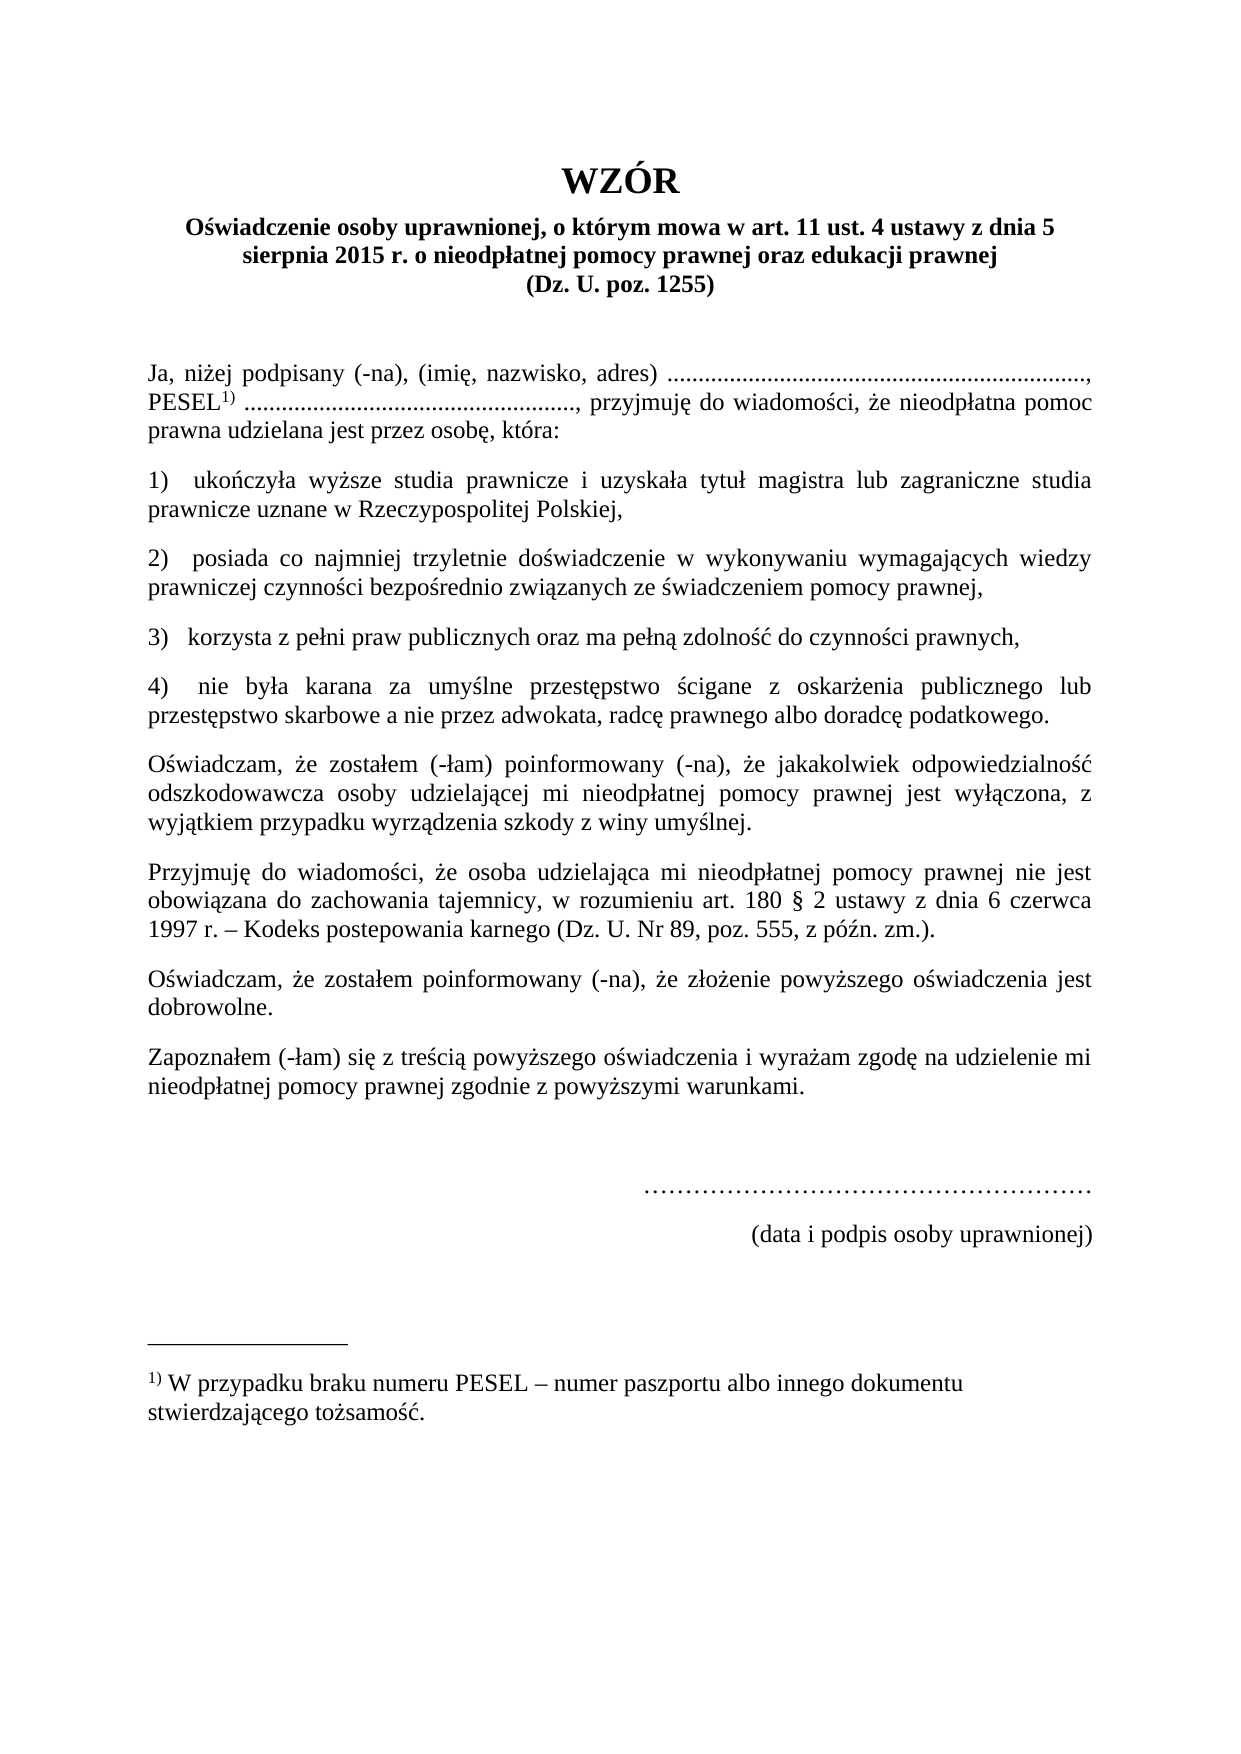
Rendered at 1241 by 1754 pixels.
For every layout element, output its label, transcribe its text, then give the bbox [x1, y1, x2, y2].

text (Dz. U. poz. 1255) [148, 269, 1093, 298]
text Oświadczenie osoby uprawnionej, o którym mowa w art. 11 ust. 4 ustawy z dnia 5 sierpnia 2015 r. o nieodpłatnej pomocy prawnej oraz edukacji prawnej [148, 212, 1093, 269]
text 2) posiada co najmniej trzyletnie doświadczenie w wykonywaniu wymagających wiedzy prawniczej czynności bezpośrednio związanych ze świadczeniem pomocy prawnej, [148, 543, 1093, 601]
text WZÓR [148, 158, 1093, 201]
text 4) nie była karana za umyślne przestępstwo ścigane z oskarżenia publicznego lub przestępstwo skarbowe a nie przez adwokata, radcę prawnego albo doradcę podatkowego. [148, 671, 1093, 729]
text 1) W przypadku braku numeru PESEL – numer paszportu albo innego dokumentu stwierdzającego tożsamość. [148, 1368, 1093, 1426]
text Ja, niżej podpisany (-na), (imię, nazwisko, adres) ..................................................................., PESEL1) ....................................................., przyjmuję do wiadomości, że nieodpłatna pomoc prawna udzielana jest przez osobę, która: [148, 358, 1093, 444]
text Oświadczam, że zostałem (-łam) poinformowany (-na), że jakakolwiek odpowiedzialność odszkodowawcza osoby udzielającej mi nieodpłatnej pomocy prawnej jest wyłączona, z wyjątkiem przypadku wyrządzenia szkody z winy umyślnej. [148, 749, 1093, 836]
text Zapoznałem (-łam) się z treścią powyższego oświadczenia i wyrażam zgodę na udzielenie mi nieodpłatnej pomocy prawnej zgodnie z powyższymi warunkami. [148, 1042, 1093, 1099]
text 1) ukończyła wyższe studia prawnicze i uzyskała tytuł magistra lub zagraniczne studia prawnicze uznane w Rzeczypospolitej Polskiej, [148, 465, 1093, 522]
text ________________ [148, 1319, 1093, 1347]
text Przyjmuję do wiadomości, że osoba udzielająca mi nieodpłatnej pomocy prawnej nie jest obowiązana do zachowania tajemnicy, w rozumieniu art. 180 § 2 ustawy z dnia 6 czerwca 1997 r. – Kodeks postepowania karnego (Dz. U. Nr 89, poz. 555, z późn. zm.). [148, 857, 1093, 943]
text 3) korzysta z pełni praw publicznych oraz ma pełną zdolność do czynności prawnych, [148, 622, 1093, 650]
text Oświadczam, że zostałem poinformowany (-na), że złożenie powyższego oświadczenia jest dobrowolne. [148, 964, 1093, 1021]
text (data i podpis osoby uprawnionej) [148, 1219, 1093, 1248]
text ……………………………………………… [148, 1170, 1093, 1199]
